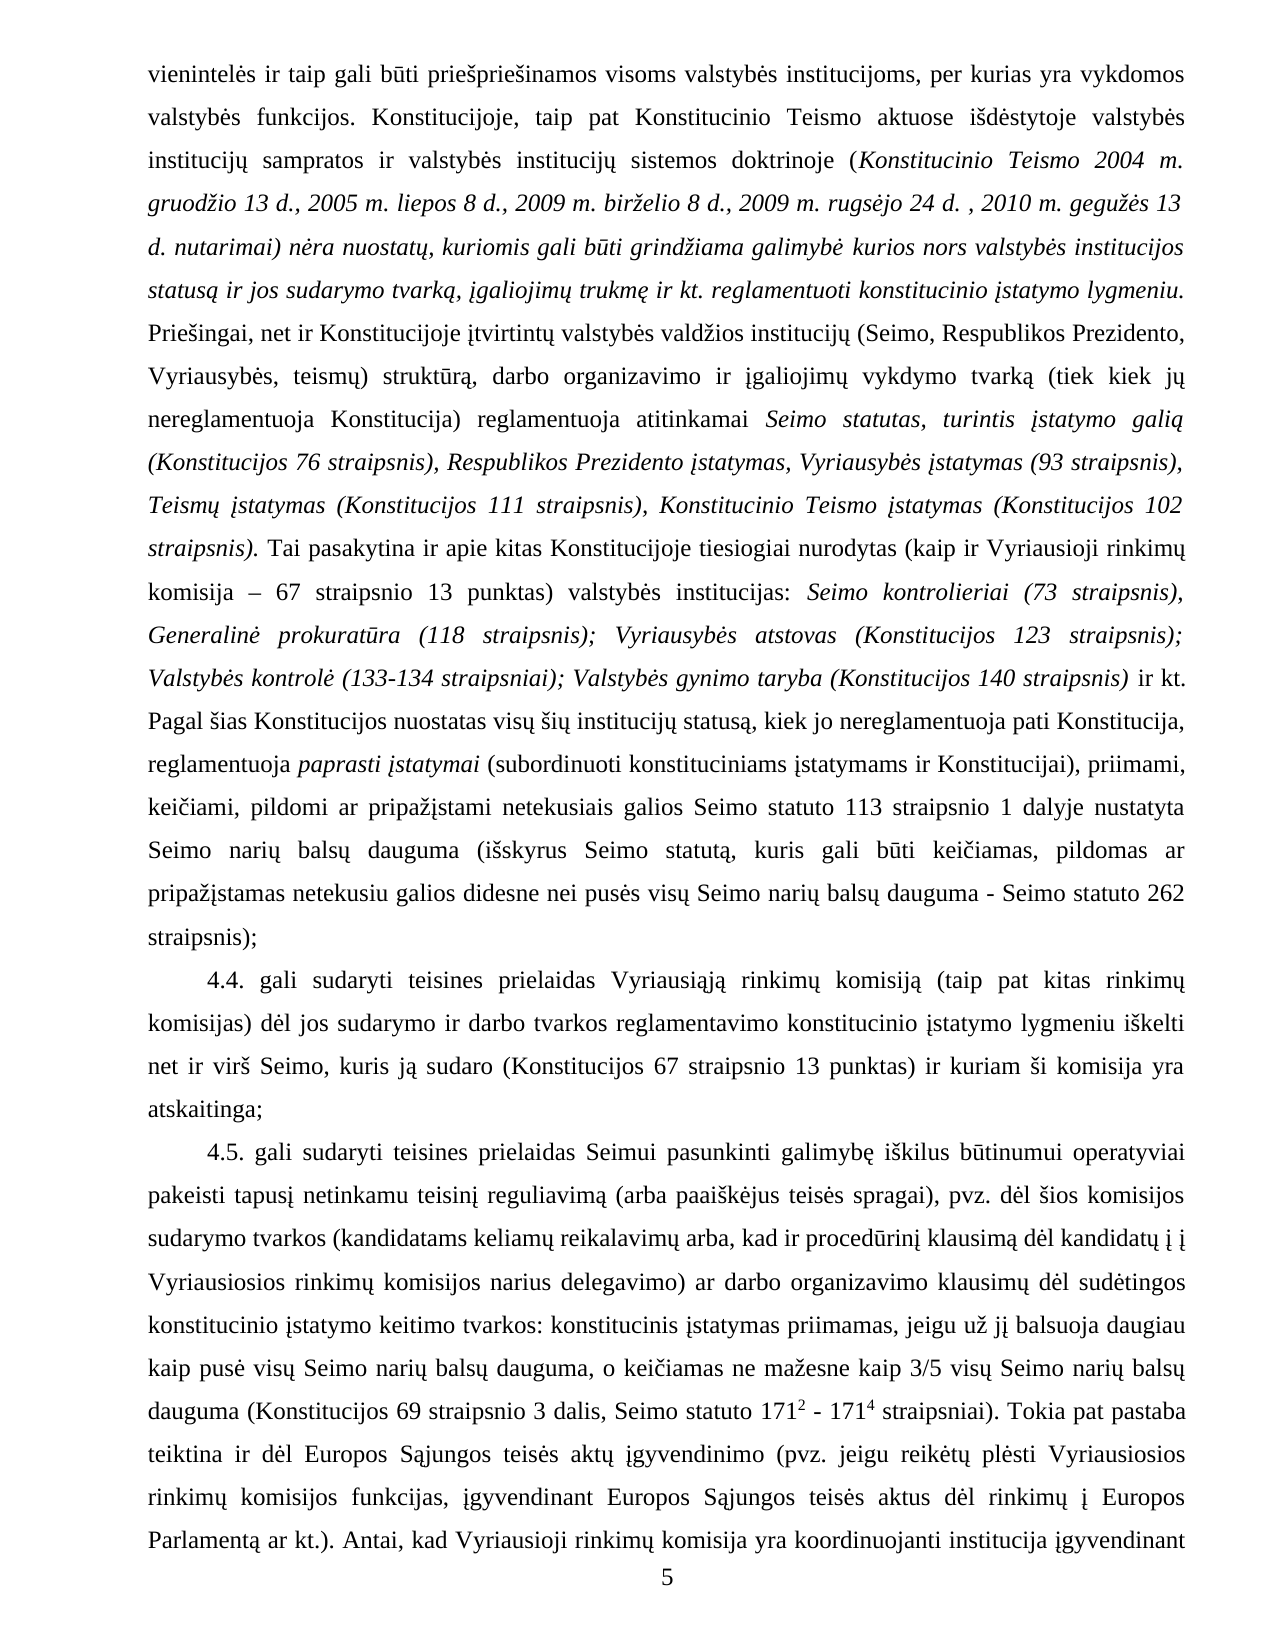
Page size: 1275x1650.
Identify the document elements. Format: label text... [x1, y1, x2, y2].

text 4.4. gali sudaryti teisines prielaidas Vyriausiąją rinkimų komisiją (taip pat kitas rinkimų komisijas) dėl jos sudarymo ir darbo tvarkos reglamentavimo konstitucinio įstatymo lygmeniu iškelti net ir virš Seimo, kuris ją sudaro (Konstitucijos 67 straipsnio 13 punktas) ir kuriam ši komisija yra atskaitinga; [148, 965, 1186, 1123]
text vienintelės ir taip gali būti priešpriešinamos visoms valstybės institucijoms, per kurias yra vykdomos valstybės funkcijos. Konstitucijoje, taip pat Konstitucinio Teismo aktuose išdėstytoje valstybės institucijų sampratos ir valstybės institucijų sistemos doktrinoje (Konstitucinio Teismo 2004 m. gruodžio 13 d., 2005 m. liepos 8 d., 2009 m. birželio 8 d., 2009 m. rugsėjo 24 d. , 2010 m. gegužės 13 d. nutarimai) nėra nuostatų, kuriomis gali būti grindžiama galimybė kurios nors valstybės institucijos statusą ir jos sudarymo tvarką, įgaliojimų trukmę ir kt. reglamentuoti konstitucinio įstatymo lygmeniu. Priešingai, net ir Konstitucijoje įtvirtintų valstybės valdžios institucijų (Seimo, Respublikos Prezidento, Vyriausybės, teismų) struktūrą, darbo organizavimo ir įgaliojimų vykdymo tvarką (tiek kiek jų nereglamentuoja Konstitucija) reglamentuoja atitinkamai Seimo statutas, turintis įstatymo galią (Konstitucijos 76 straipsnis), Respublikos Prezidento įstatymas, Vyriausybės įstatymas (93 straipsnis), Teismų įstatymas (Konstitucijos 111 straipsnis), Konstitucinio Teismo įstatymas (Konstitucijos 102 straipsnis). Tai pasakytina ir apie kitas Konstitucijoje tiesiogiai nurodytas (kaip ir Vyriausioji rinkimų komisija – 67 straipsnio 13 punktas) valstybės institucijas: Seimo kontrolieriai (73 straipsnis), Generalinė prokuratūra (118 straipsnis); Vyriausybės atstovas (Konstitucijos 123 straipsnis); Valstybės kontrolė (133-134 straipsniai); Valstybės gynimo taryba (Konstitucijos 140 straipsnis) ir kt. Pagal šias Konstitucijos nuostatas visų šių institucijų statusą, kiek jo nereglamentuoja pati Konstitucija, reglamentuoja paprasti įstatymai (subordinuoti konstituciniams įstatymams ir Konstitucijai), priimami, keičiami, pildomi ar pripažįstami netekusiais galios Seimo statuto 113 straipsnio 1 dalyje nustatyta Seimo narių balsų dauguma (išskyrus Seimo statutą, kuris gali būti keičiamas, pildomas ar pripažįstamas netekusiu galios didesne nei pusės visų Seimo narių balsų dauguma - Seimo statuto 262 straipsnis); [148, 59, 1186, 950]
text 4.5. gali sudaryti teisines prielaidas Seimui pasunkinti galimybę iškilus būtinumui operatyviai pakeisti tapusį netinkamu teisinį reguliavimą (arba paaiškėjus teisės spragai), pvz. dėl šios komisijos sudarymo tvarkos (kandidatams keliamų reikalavimų arba, kad ir procedūrinį klausimą dėl kandidatų į į Vyriausiosios rinkimų komisijos narius delegavimo) ar darbo organizavimo klausimų dėl sudėtingos konstitucinio įstatymo keitimo tvarkos: konstitucinis įstatymas priimamas, jeigu už jį balsuoja daugiau kaip pusė visų Seimo narių balsų dauguma, o keičiamas ne mažesne kaip 3/5 visų Seimo narių balsų dauguma (Konstitucijos 69 straipsnio 3 dalis, Seimo statuto 1712 - 1714 straipsniai). Tokia pat pastaba teiktina ir dėl Europos Sąjungos teisės aktų įgyvendinimo (pvz. jeigu reikėtų plėsti Vyriausiosios rinkimų komisijos funkcijas, įgyvendinant Europos Sąjungos teisės aktus dėl rinkimų į Europos Parlamentą ar kt.). Antai, kad Vyriausioji rinkimų komisija yra koordinuojanti institucija įgyvendinant [148, 1137, 1186, 1554]
